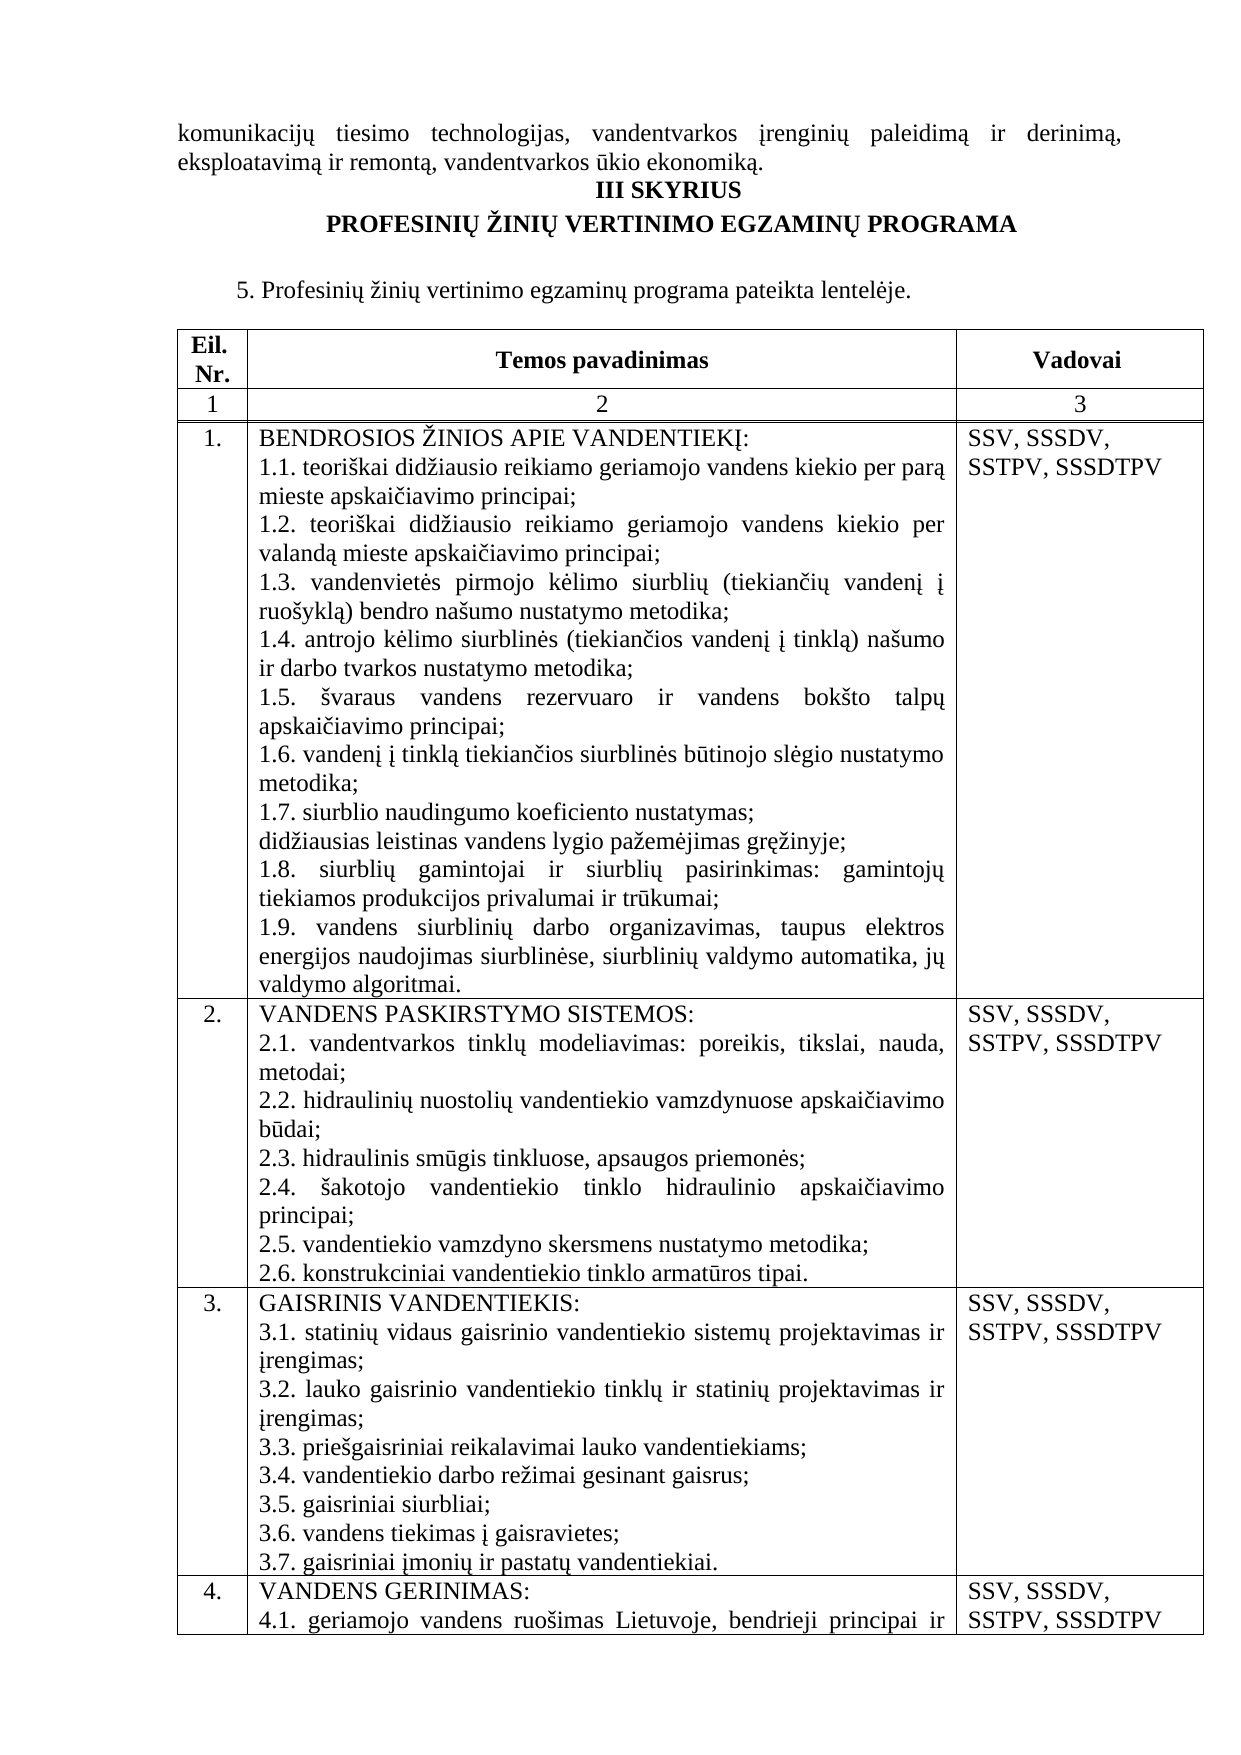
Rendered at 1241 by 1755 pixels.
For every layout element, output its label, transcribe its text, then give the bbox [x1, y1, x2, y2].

table_cell 4. [178, 1576, 247, 1634]
table_cell SSV, SSSDV, SSTPV, SSSDTPV [957, 1288, 1203, 1575]
table_cell VANDENS PASKIRSTYMO SISTEMOS: 2.1. vandentvarkos tinklų modeliavimas: poreikis, tikslai, nauda, metodai; 2.2. hidraulinių nuostolių vandentiekio vamzdynuose apskaičiavimo būdai; 2.3. hidraulinis smūgis tinkluose, apsaugos priemonės; 2.4. šakotojo vandentiekio tinklo hidraulinio apskaičiavimo principai; 2.5. vandentiekio vamzdyno skersmens nustatymo metodika; 2.6. konstrukciniai vandentiekio tinklo armatūros tipai. [248, 999, 956, 1287]
table_cell 2 [248, 389, 956, 420]
table_cell VANDENS GERINIMAS: 4.1. geriamojo vandens ruošimas Lietuvoje, bendrieji principai ir [248, 1576, 956, 1634]
table_cell SSV, SSSDV, SSTPV, SSSDTPV [957, 999, 1203, 1287]
table_cell 1. [178, 423, 247, 998]
table_cell 2. [178, 999, 247, 1287]
table_cell SSV, SSSDV, SSTPV, SSSDTPV [957, 1576, 1203, 1634]
text PROFESINIŲ ŽINIŲ VERTINIMO EGZAMINŲ PROGRAMA [215, 209, 1122, 237]
table_cell SSV, SSSDV, SSTPV, SSSDTPV [957, 423, 1203, 998]
table_cell BENDROSIOS ŽINIOS APIE VANDENTIEKĮ: 1.1. teoriškai didžiausio reikiamo geriamojo vandens kiekio per parą mieste apskaičiavimo principai; 1.2. teoriškai didžiausio reikiamo geriamojo vandens kiekio per valandą mieste apskaičiavimo principai; 1.3. vandenvietės pirmojo kėlimo siurblių (tiekiančių vandenį į ruošyklą) bendro našumo nustatymo metodika; 1.4. antrojo kėlimo siurblinės (tiekiančios vandenį į tinklą) našumo ir darbo tvarkos nustatymo metodika; 1.5. švaraus vandens rezervuaro ir vandens bokšto talpų apskaičiavimo principai; 1.6. vandenį į tinklą tiekiančios siurblinės būtinojo slėgio nustatymo metodika; 1.7. siurblio naudingumo koeficiento nustatymas; didžiausias leistinas vandens lygio pažemėjimas gręžinyje; 1.8. siurblių gamintojai ir siurblių pasirinkimas: gamintojų tiekiamos produkcijos privalumai ir trūkumai; 1.9. vandens siurblinių darbo organizavimas, taupus elektros energijos naudojimas siurblinėse, siurblinių valdymo automatika, jų valdymo algoritmai. [248, 423, 956, 998]
table_cell 1 [178, 389, 247, 420]
text 5. Profesinių žinių vertinimo egzaminų programa pateikta lentelėje. [177, 275, 1122, 303]
table_cell 3. [178, 1288, 247, 1575]
table_header Eil. Nr. [178, 330, 247, 388]
table_header Vadovai [957, 330, 1203, 388]
table_cell GAISRINIS VANDENTIEKIS: 3.1. statinių vidaus gaisrinio vandentiekio sistemų projektavimas ir įrengimas; 3.2. lauko gaisrinio vandentiekio tinklų ir statinių projektavimas ir įrengimas; 3.3. priešgaisriniai reikalavimai lauko vandentiekiams; 3.4. vandentiekio darbo režimai gesinant gaisrus; 3.5. gaisriniai siurbliai; 3.6. vandens tiekimas į gaisravietes; 3.7. gaisriniai įmonių ir pastatų vandentiekiai. [248, 1288, 956, 1575]
table_cell 3 [957, 389, 1203, 420]
text komunikacijų tiesimo technologijas, vandentvarkos įrenginių paleidimą ir derinimą, eksploatavimą ir remontą, vandentvarkos ūkio ekonomiką. [177, 118, 1122, 176]
text III SKYRIUS [215, 176, 1122, 204]
table_header Temos pavadinimas [248, 330, 956, 388]
